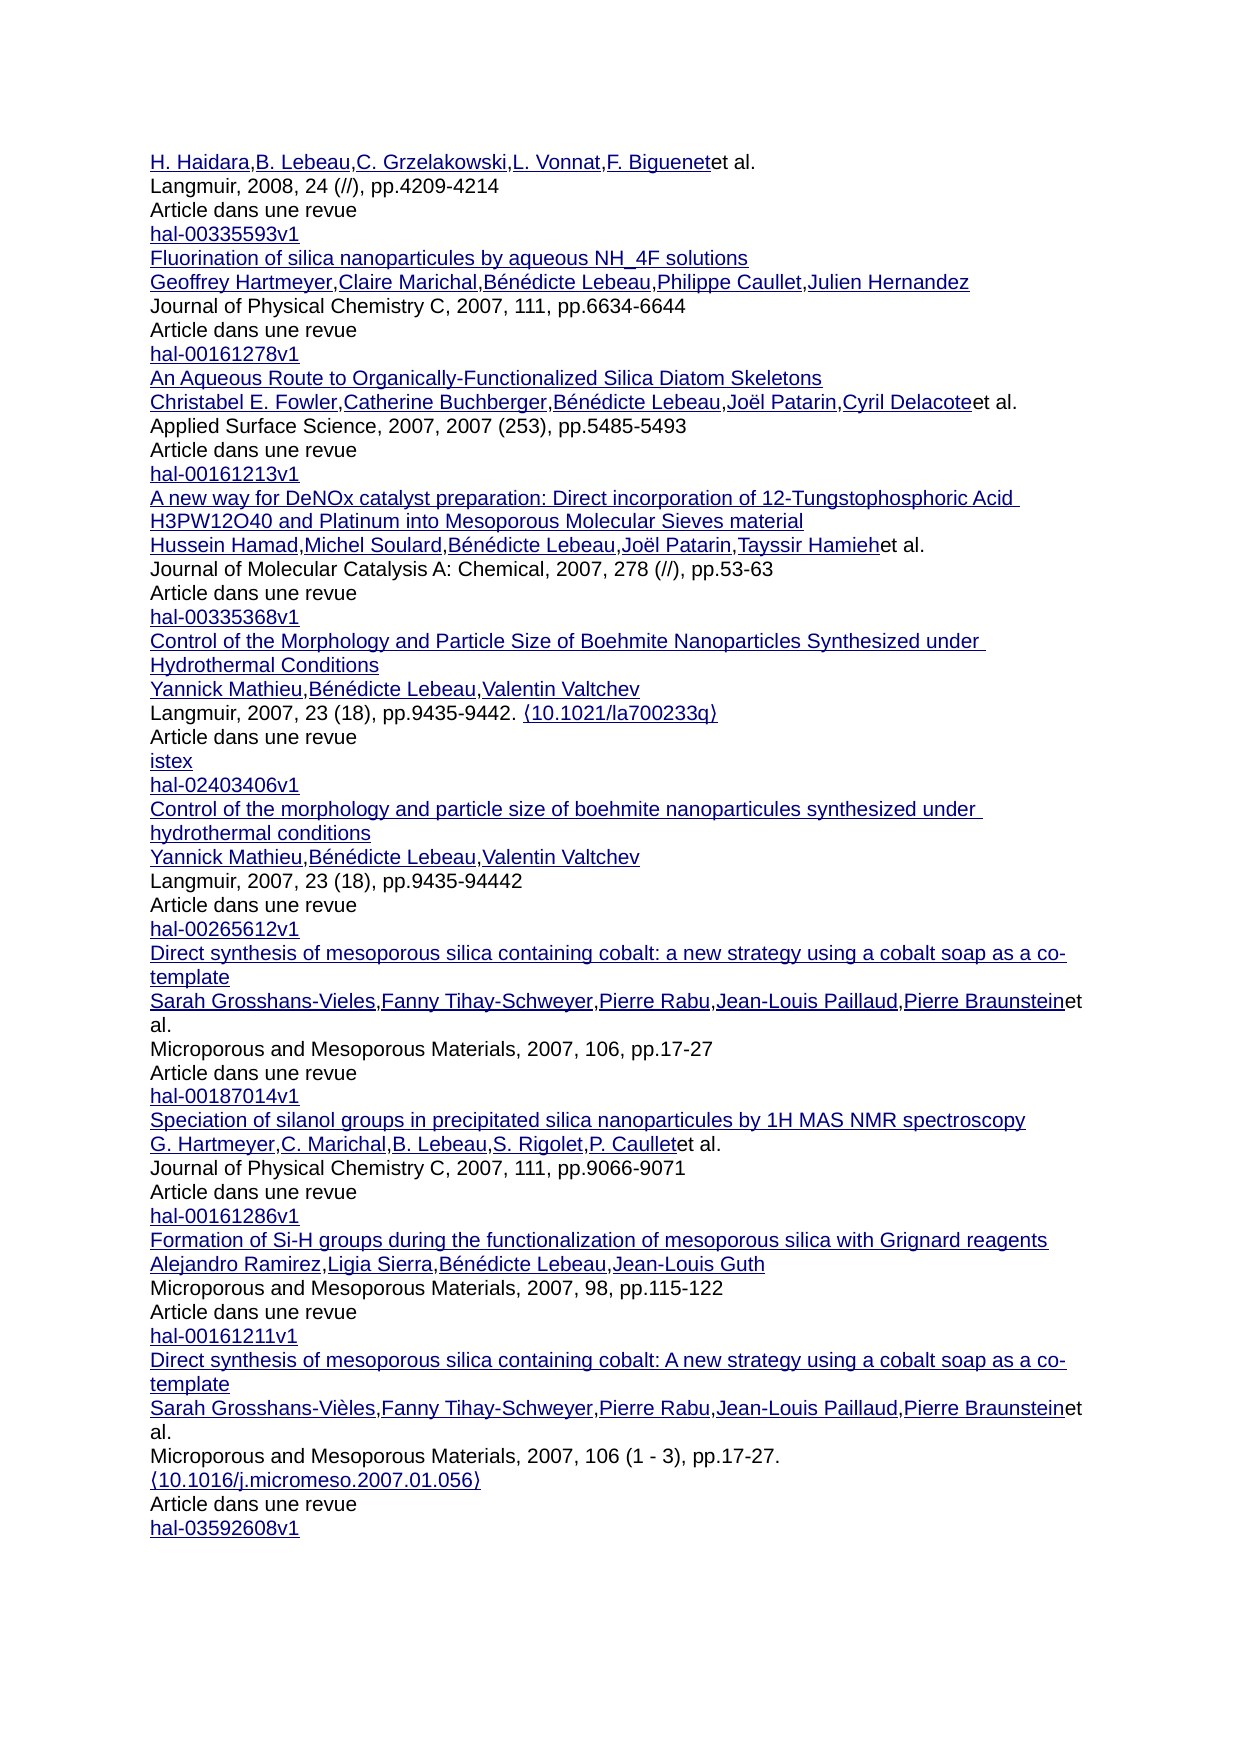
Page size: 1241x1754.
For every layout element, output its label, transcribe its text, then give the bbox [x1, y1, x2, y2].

table_cell Formation of Si-H groups during the functionalization of mesoporous silica with Grignard reagents Alejandro Ramirez,Ligia Sierra,Bénédicte Lebeau,Jean-Louis Guth Microporous and Mesoporous Materials, 2007, 98, pp.115-122 Article dans une revue hal-00161211v1 [150, 1228, 1090, 1348]
table_cell Speciation of silanol groups in precipitated silica nanoparticules by 1H MAS NMR spectroscopy G. Hartmeyer,C. Marichal,B. Lebeau,S. Rigolet,P. Caulletet al. Journal of Physical Chemistry C, 2007, 111, pp.9066-9071 Article dans une revue hal-00161286v1 [150, 1108, 1090, 1228]
table_cell Control of the Morphology and Particle Size of Boehmite Nanoparticles Synthesized under Hydrothermal Conditions Yannick Mathieu,Bénédicte Lebeau,Valentin Valtchev Langmuir, 2007, 23 (18), pp.9435-9442. ⟨10.1021/la700233q⟩ Article dans une revue istex hal-02403406v1 [150, 629, 1090, 797]
table_cell An Aqueous Route to Organically-Functionalized Silica Diatom Skeletons Christabel E. Fowler,Catherine Buchberger,Bénédicte Lebeau,Joël Patarin,Cyril Delacoteet al. Applied Surface Science, 2007, 2007 (253), pp.5485-5493 Article dans une revue hal-00161213v1 [150, 366, 1090, 485]
table_cell Fluorination of silica nanoparticules by aqueous NH_4F solutions Geoffrey Hartmeyer,Claire Marichal,Bénédicte Lebeau,Philippe Caullet,Julien Hernandez Journal of Physical Chemistry C, 2007, 111, pp.6634-6644 Article dans une revue hal-00161278v1 [150, 246, 1090, 366]
table_cell Direct synthesis of mesoporous silica containing cobalt: a new strategy using a cobalt soap as a co-template Sarah Grosshans-Vieles,Fanny Tihay-Schweyer,Pierre Rabu,Jean-Louis Paillaud,Pierre Braunsteinet al. Microporous and Mesoporous Materials, 2007, 106, pp.17-27 Article dans une revue hal-00187014v1 [150, 941, 1090, 1108]
table_cell Direct synthesis of mesoporous silica containing cobalt: A new strategy using a cobalt soap as a co-template Sarah Grosshans-Vièles,Fanny Tihay-Schweyer,Pierre Rabu,Jean-Louis Paillaud,Pierre Braunsteinet al. Microporous and Mesoporous Materials, 2007, 106 (1 - 3), pp.17-27. ⟨10.1016/j.micromeso.2007.01.056⟩ Article dans une revue hal-03592608v1 [150, 1348, 1090, 1539]
table_cell A new way for DeNOx catalyst preparation: Direct incorporation of 12-Tungstophosphoric Acid H3PW12O40 and Platinum into Mesoporous Molecular Sieves material Hussein Hamad,Michel Soulard,Bénédicte Lebeau,Joël Patarin,Tayssir Hamiehet al. Journal of Molecular Catalysis A: Chemical, 2007, 278 (//), pp.53-63 Article dans une revue hal-00335368v1 [150, 485, 1090, 629]
table_cell Control of the morphology and particle size of boehmite nanoparticules synthesized under hydrothermal conditions Yannick Mathieu,Bénédicte Lebeau,Valentin Valtchev Langmuir, 2007, 23 (18), pp.9435-94442 Article dans une revue hal-00265612v1 [150, 797, 1090, 941]
table_cell H. Haidara,B. Lebeau,C. Grzelakowski,L. Vonnat,F. Biguenetet al. Langmuir, 2008, 24 (//), pp.4209-4214 Article dans une revue hal-00335593v1 [150, 150, 1090, 246]
